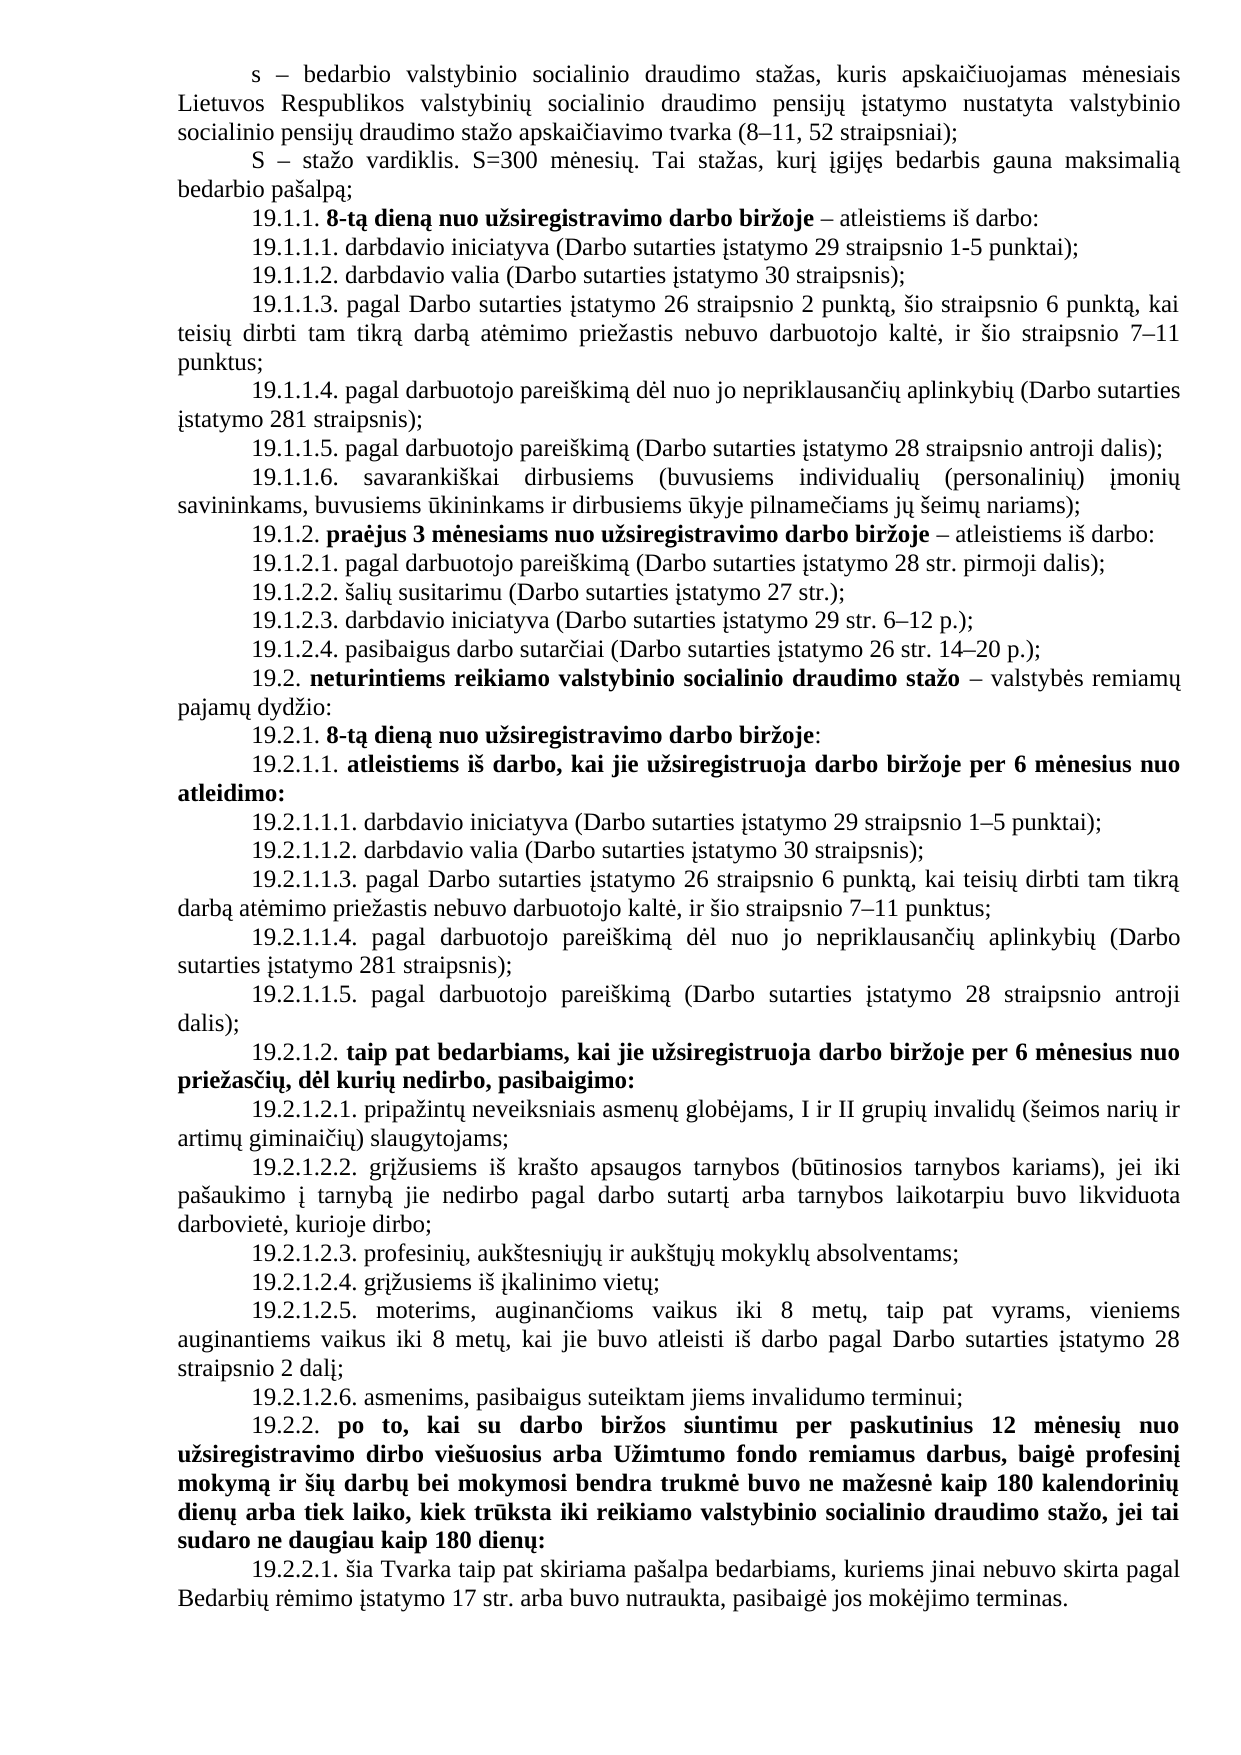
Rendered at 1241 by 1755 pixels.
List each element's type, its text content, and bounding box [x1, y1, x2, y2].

text 19.1.1.1. darbdavio iniciatyva (Darbo sutarties įstatymo 29 straipsnio 1-5 punktai); [177, 232, 1181, 260]
text 19.1.2.4. pasibaigus darbo sutarčiai (Darbo sutarties įstatymo 26 str. 14–20 p.); [177, 634, 1181, 663]
text 19.2. neturintiems reikiamo valstybinio socialinio draudimo stažo – valstybės remiamų pajamų dydžio: [177, 663, 1181, 720]
text 19.2.1.1. atleistiems iš darbo, kai jie užsiregistruoja darbo biržoje per 6 mėnesius nuo atleidimo: [177, 749, 1181, 807]
text 19.1.1.5. pagal darbuotojo pareiškimą (Darbo sutarties įstatymo 28 straipsnio antroji dalis); [177, 433, 1181, 462]
text 19.2.2. po to, kai su darbo biržos siuntimu per paskutinius 12 mėnesių nuo užsiregistravimo dirbo viešuosius arba Užimtumo fondo remiamus darbus, baigė profesinį mokymą ir šių darbų bei mokymosi bendra trukmė buvo ne mažesnė kaip 180 kalendorinių dienų arba tiek laiko, kiek trūksta iki reikiamo valstybinio socialinio draudimo stažo, jei tai sudaro ne daugiau kaip 180 dienų: [177, 1410, 1181, 1554]
text 19.2.1.2.1. pripažintų neveiksniais asmenų globėjams, I ir II grupių invalidų (šeimos narių ir artimų giminaičių) slaugytojams; [177, 1094, 1181, 1152]
text 19.2.1.2.3. profesinių, aukštesniųjų ir aukštųjų mokyklų absolventams; [177, 1238, 1181, 1267]
text 19.2.1.1.5. pagal darbuotojo pareiškimą (Darbo sutarties įstatymo 28 straipsnio antroji dalis); [177, 979, 1181, 1037]
text 19.2.1.2.6. asmenims, pasibaigus suteiktam jiems invalidumo terminui; [177, 1382, 1181, 1410]
text 19.1.1.4. pagal darbuotojo pareiškimą dėl nuo jo nepriklausančių aplinkybių (Darbo sutarties įstatymo 281 straipsnis); [177, 375, 1181, 433]
text 19.1.2. praėjus 3 mėnesiams nuo užsiregistravimo darbo biržoje – atleistiems iš darbo: [177, 519, 1181, 548]
text S – stažo vardiklis. S=300 mėnesių. Tai stažas, kurį įgijęs bedarbis gauna maksimalią bedarbio pašalpą; [177, 145, 1181, 203]
text 19.1.2.3. darbdavio iniciatyva (Darbo sutarties įstatymo 29 str. 6–12 p.); [177, 605, 1181, 634]
text 19.1.2.2. šalių susitarimu (Darbo sutarties įstatymo 27 str.); [177, 577, 1181, 605]
text 19.1.1. 8-tą dieną nuo užsiregistravimo darbo biržoje – atleistiems iš darbo: [177, 203, 1181, 232]
text 19.2.1.1.1. darbdavio iniciatyva (Darbo sutarties įstatymo 29 straipsnio 1–5 punktai); [177, 807, 1181, 835]
text s – bedarbio valstybinio socialinio draudimo stažas, kuris apskaičiuojamas mėnesiais Lietuvos Respublikos valstybinių socialinio draudimo pensijų įstatymo nustatyta valstybinio socialinio pensijų draudimo stažo apskaičiavimo tvarka (8–11, 52 straipsniai); [177, 59, 1181, 145]
text 19.2.1.1.3. pagal Darbo sutarties įstatymo 26 straipsnio 6 punktą, kai teisių dirbti tam tikrą darbą atėmimo priežastis nebuvo darbuotojo kaltė, ir šio straipsnio 7–11 punktus; [177, 864, 1181, 922]
text 19.2.2.1. šia Tvarka taip pat skiriama pašalpa bedarbiams, kuriems jinai nebuvo skirta pagal Bedarbių rėmimo įstatymo 17 str. arba buvo nutraukta, pasibaigė jos mokėjimo terminas. [177, 1554, 1181, 1612]
text 19.1.2.1. pagal darbuotojo pareiškimą (Darbo sutarties įstatymo 28 str. pirmoji dalis); [177, 548, 1181, 577]
text 19.2.1.2.2. grįžusiems iš krašto apsaugos tarnybos (būtinosios tarnybos kariams), jei iki pašaukimo į tarnybą jie nedirbo pagal darbo sutartį arba tarnybos laikotarpiu buvo likviduota darbovietė, kurioje dirbo; [177, 1152, 1181, 1238]
text 19.2.1. 8-tą dieną nuo užsiregistravimo darbo biržoje: [177, 720, 1181, 749]
text 19.2.1.1.4. pagal darbuotojo pareiškimą dėl nuo jo nepriklausančių aplinkybių (Darbo sutarties įstatymo 281 straipsnis); [177, 922, 1181, 979]
text 19.1.1.2. darbdavio valia (Darbo sutarties įstatymo 30 straipsnis); [177, 260, 1181, 289]
text 19.1.1.3. pagal Darbo sutarties įstatymo 26 straipsnio 2 punktą, šio straipsnio 6 punktą, kai teisių dirbti tam tikrą darbą atėmimo priežastis nebuvo darbuotojo kaltė, ir šio straipsnio 7–11 punktus; [177, 289, 1181, 375]
text 19.2.1.2. taip pat bedarbiams, kai jie užsiregistruoja darbo biržoje per 6 mėnesius nuo priežasčių, dėl kurių nedirbo, pasibaigimo: [177, 1037, 1181, 1094]
text 19.2.1.2.4. grįžusiems iš įkalinimo vietų; [177, 1267, 1181, 1295]
text 19.2.1.2.5. moterims, auginančioms vaikus iki 8 metų, taip pat vyrams, vieniems auginantiems vaikus iki 8 metų, kai jie buvo atleisti iš darbo pagal Darbo sutarties įstatymo 28 straipsnio 2 dalį; [177, 1295, 1181, 1382]
text 19.1.1.6. savarankiškai dirbusiems (buvusiems individualių (personalinių) įmonių savininkams, buvusiems ūkininkams ir dirbusiems ūkyje pilnamečiams jų šeimų nariams); [177, 462, 1181, 519]
text 19.2.1.1.2. darbdavio valia (Darbo sutarties įstatymo 30 straipsnis); [177, 835, 1181, 864]
